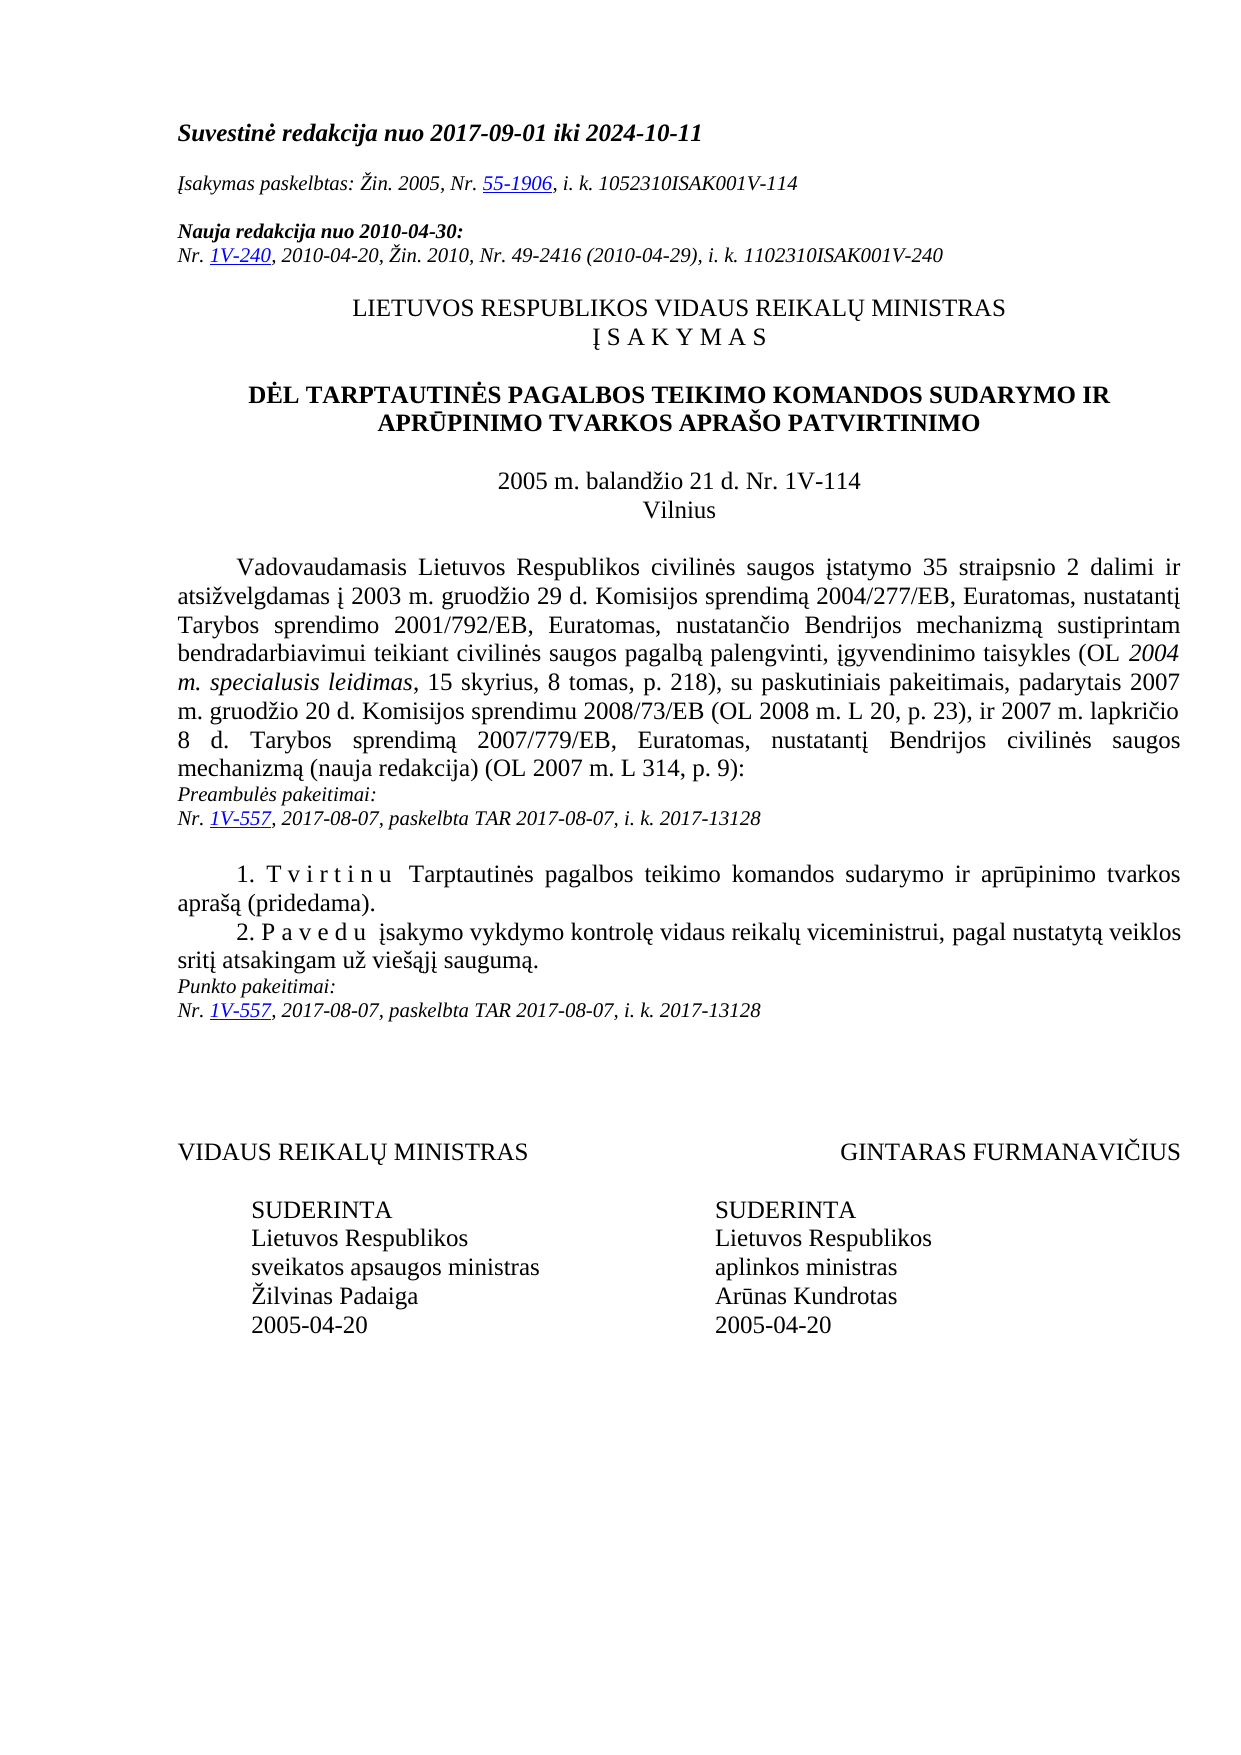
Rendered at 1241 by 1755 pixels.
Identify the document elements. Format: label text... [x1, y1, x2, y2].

text LIETUVOS RESPUBLIKOS VIDAUS REIKALŲ MINISTRas [177, 293, 1181, 322]
text 2005-04-20 2005-04-20 [177, 1310, 1181, 1338]
text Preambulės pakeitimai: [177, 782, 1181, 806]
text Įsakymas paskelbtas: Žin. 2005, Nr. 55-1906, i. k. 1052310ISAK001V-114 [177, 171, 1181, 195]
text sveikatos apsaugos ministras aplinkos ministras [177, 1252, 1181, 1281]
text Vilnius [177, 495, 1181, 523]
text dėl TARPTAUTINĖS PAGALBOS TEIKIMO KOMANDOS SUDARYMO IR APRŪPINIMO TVARKOS APRAŠO PATVIRTINIMO [177, 380, 1181, 437]
text Nr. 1V-240, 2010-04-20, Žin. 2010, Nr. 49-2416 (2010-04-29), i. k. 1102310ISAK001V-240 [177, 243, 1181, 267]
text SUDERINTA SUDERINTA [177, 1195, 1181, 1223]
text įsakymas [177, 322, 1181, 351]
text Punkto pakeitimai: [177, 974, 1181, 998]
text Vadovaudamasis Lietuvos Respublikos civilinės saugos įstatymo 35 straipsnio 2 dalimi ir atsižvelgdamas į 2003 m. gruodžio 29 d. Komisijos sprendimą 2004/277/EB, Euratomas, nustatantį Tarybos sprendimo 2001/792/EB, Euratomas, nustatančio Bendrijos mechanizmą sustiprintam bendradarbiavimui teikiant civilinės saugos pagalbą palengvinti, įgyvendinimo taisykles (OL 2004 m. specialusis leidimas, 15 skyrius, 8 tomas, p. 218), su paskutiniais pakeitimais, padarytais 2007 m. gruodžio 20 d. Komisijos sprendimu 2008/73/EB (OL 2008 m. L 20, p. 23), ir 2007 m. lapkričio 8 d. Tarybos sprendimą 2007/779/EB, Euratomas, nustatantį Bendrijos civilinės saugos mechanizmą (nauja redakcija) (OL 2007 m. L 314, p. 9): [177, 552, 1181, 782]
text Lietuvos Respublikos Lietuvos Respublikos [177, 1223, 1181, 1252]
text Žilvinas Padaiga Arūnas Kundrotas [177, 1281, 1181, 1310]
text Nr. 1V-557, 2017-08-07, paskelbta TAR 2017-08-07, i. k. 2017-13128 [177, 806, 1181, 830]
text Vidaus reikalų ministras Gintaras Furmanavičius [177, 1137, 1181, 1166]
text Nr. 1V-557, 2017-08-07, paskelbta TAR 2017-08-07, i. k. 2017-13128 [177, 998, 1181, 1022]
text Suvestinė redakcija nuo 2017-09-01 iki 2024-10-11 [177, 118, 1181, 147]
text 2005 m. balandžio 21 d. Nr. 1V-114 [177, 466, 1181, 495]
text Nauja redakcija nuo 2010-04-30: [177, 219, 1181, 243]
text 1. Tvirtinu Tarptautinės pagalbos teikimo komandos sudarymo ir aprūpinimo tvarkos aprašą (pridedama). [177, 859, 1181, 917]
text 2. Pavedu įsakymo vykdymo kontrolę vidaus reikalų viceministrui, pagal nustatytą veiklos sritį atsakingam už viešąjį saugumą. [177, 917, 1181, 974]
